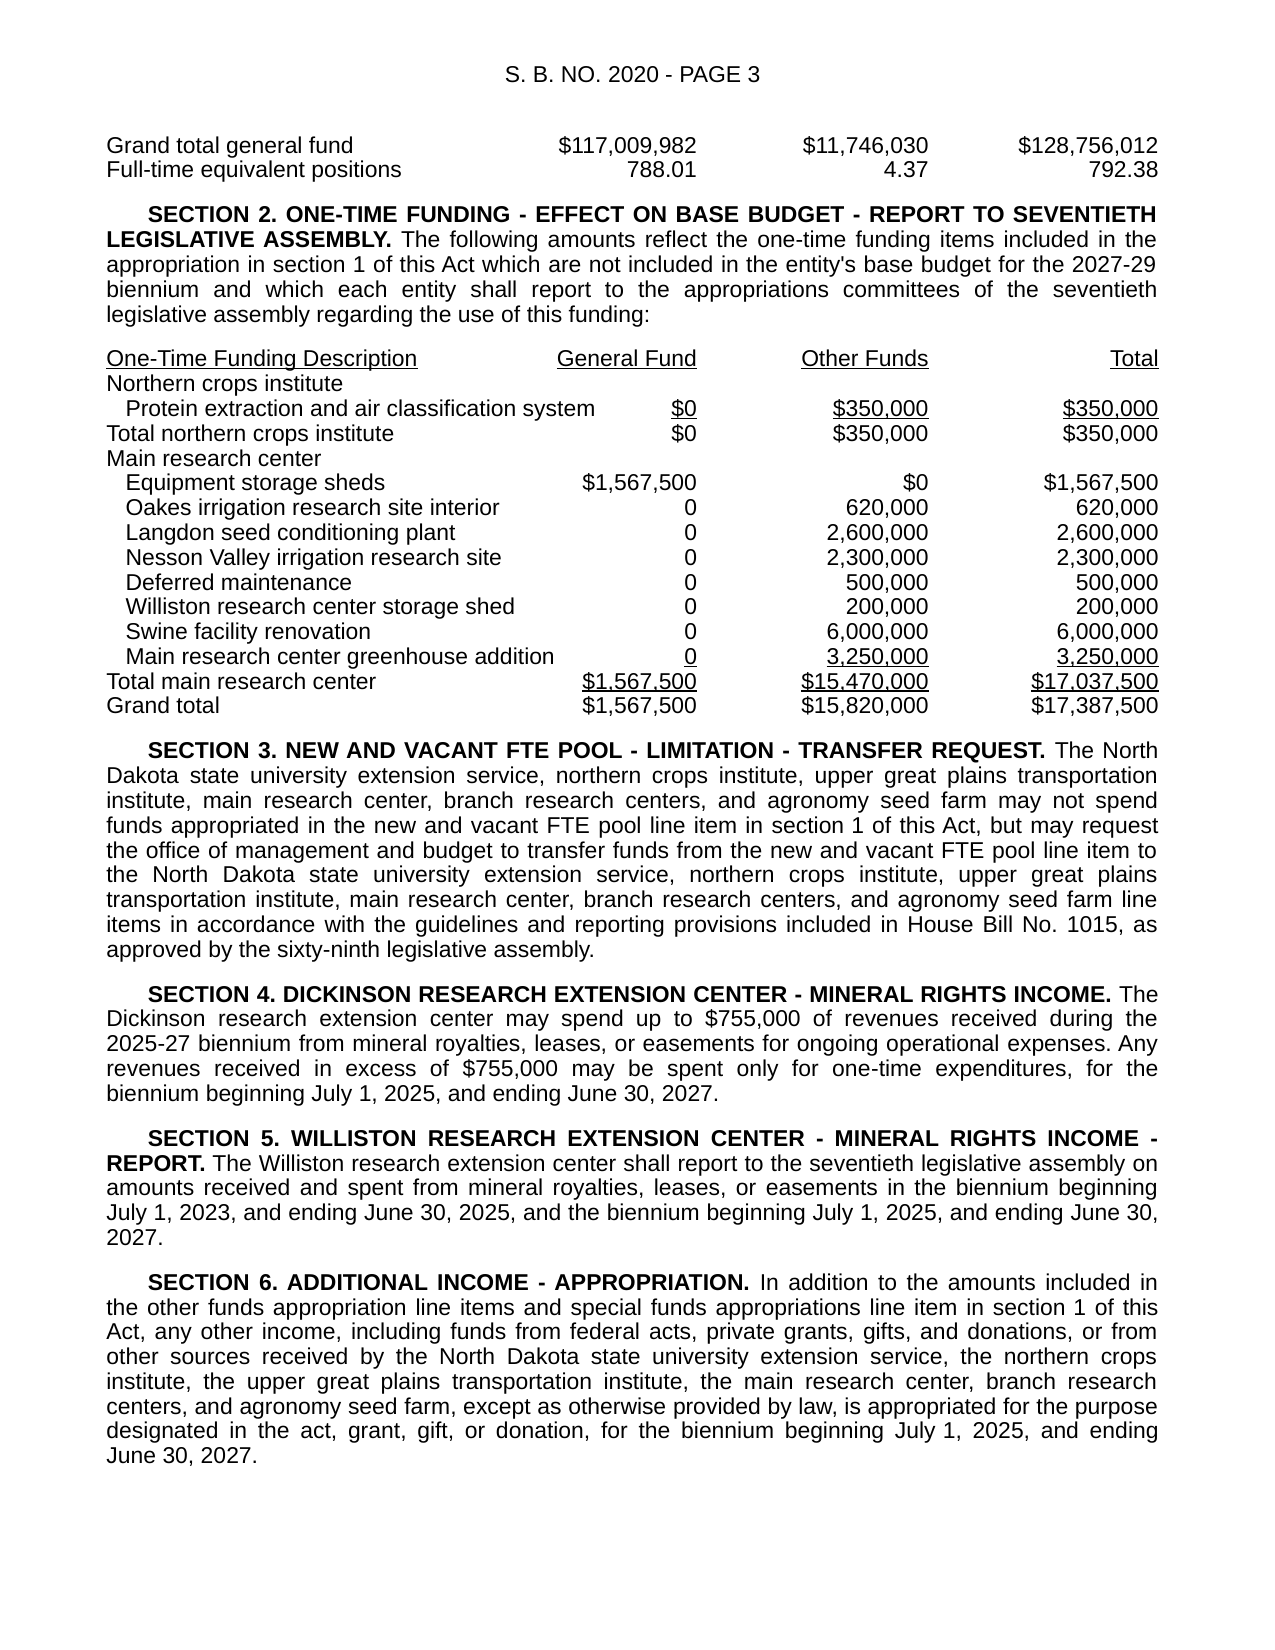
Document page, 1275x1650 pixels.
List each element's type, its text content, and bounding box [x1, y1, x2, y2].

text Grand total general fund $117,009,982 $11,746,030 $128,756,012 Full-time equivalent positions 788.01 4.37 792.38 [106, 133, 1158, 183]
text SECTION 6. ADDITIONAL INCOME - APPROPRIATION. In addition to the amounts included in the other funds appropriation line items and special funds appropriations line item in section 1 of this Act, any other income, including funds from federal acts, private grants, gifts, and donations, or from other sources received by the North Dakota state university extension service, the northern crops institute, the upper great plains transportation institute, the main research center, branch research centers, and agronomy seed farm, except as otherwise provided by law, is appropriated for the purpose designated in the act, grant, gift, or donation, for the biennium beginning July 1, 2025, and ending June 30, 2027. [106, 1270, 1158, 1469]
text SECTION 2. ONE-TIME FUNDING - EFFECT ON BASE BUDGET - REPORT TO SEVENTIETH LEGISLATIVE ASSEMBLY. The following amounts reflect the one-time funding items included in the appropriation in section 1 of this Act which are not included in the entity's base budget for the 2027-29 biennium and which each entity shall report to the appropriations committees of the seventieth legislative assembly regarding the use of this funding: [106, 203, 1158, 327]
text SECTION 3. NEW AND VACANT FTE POOL - LIMITATION - TRANSFER REQUEST. The North Dakota state university extension service, northern crops institute, upper great plains transportation institute, main research center, branch research centers, and agronomy seed farm may not spend funds appropriated in the new and vacant FTE pool line item in section 1 of this Act, but may request the office of management and budget to transfer funds from the new and vacant FTE pool line item to the North Dakota state university extension service, northern crops institute, upper great plains transportation institute, main research center, branch research centers, and agronomy seed farm line items in accordance with the guidelines and reporting provisions included in House Bill No. 1015, as approved by the sixty-ninth legislative assembly. [106, 739, 1158, 962]
text SECTION 4. DICKINSON RESEARCH EXTENSION CENTER - MINERAL RIGHTS INCOME. The Dickinson research extension center may spend up to $755,000 of revenues received during the 2025‑27 biennium from mineral royalties, leases, or easements for ongoing operational expenses. Any revenues received in excess of $755,000 may be spent only for one‑time expenditures, for the biennium beginning July 1, 2025, and ending June 30, 2027. [106, 982, 1158, 1106]
text One-Time Funding Description General Fund Other Funds Total Northern crops institute Protein extraction and air classification system $0 $350,000 $350,000 Total northern crops institute $0 $350,000 $350,000 Main research center Equipment storage sheds $1,567,500 $0 $1,567,500 Oakes irrigation research site interior 0 620,000 620,000 Langdon seed conditioning plant 0 2,600,000 2,600,000 Nesson Valley irrigation research site 0 2,300,000 2,300,000 Deferred maintenance 0 500,000 500,000 Williston research center storage shed 0 200,000 200,000 Swine facility renovation 0 6,000,000 6,000,000 Main research center greenhouse addition 0 3,250,000 3,250,000 Total main research center $1,567,500 $15,470,000 $17,037,500 Grand total $1,567,500 $15,820,000 $17,387,500 [106, 347, 1158, 719]
text SECTION 5. WILLISTON RESEARCH EXTENSION CENTER - MINERAL RIGHTS INCOME - REPORT. The Williston research extension center shall report to the seventieth legislative assembly on amounts received and spent from mineral royalties, leases, or easements in the biennium beginning July 1, 2023, and ending June 30, 2025, and the biennium beginning July 1, 2025, and ending June 30, 2027. [106, 1126, 1158, 1250]
